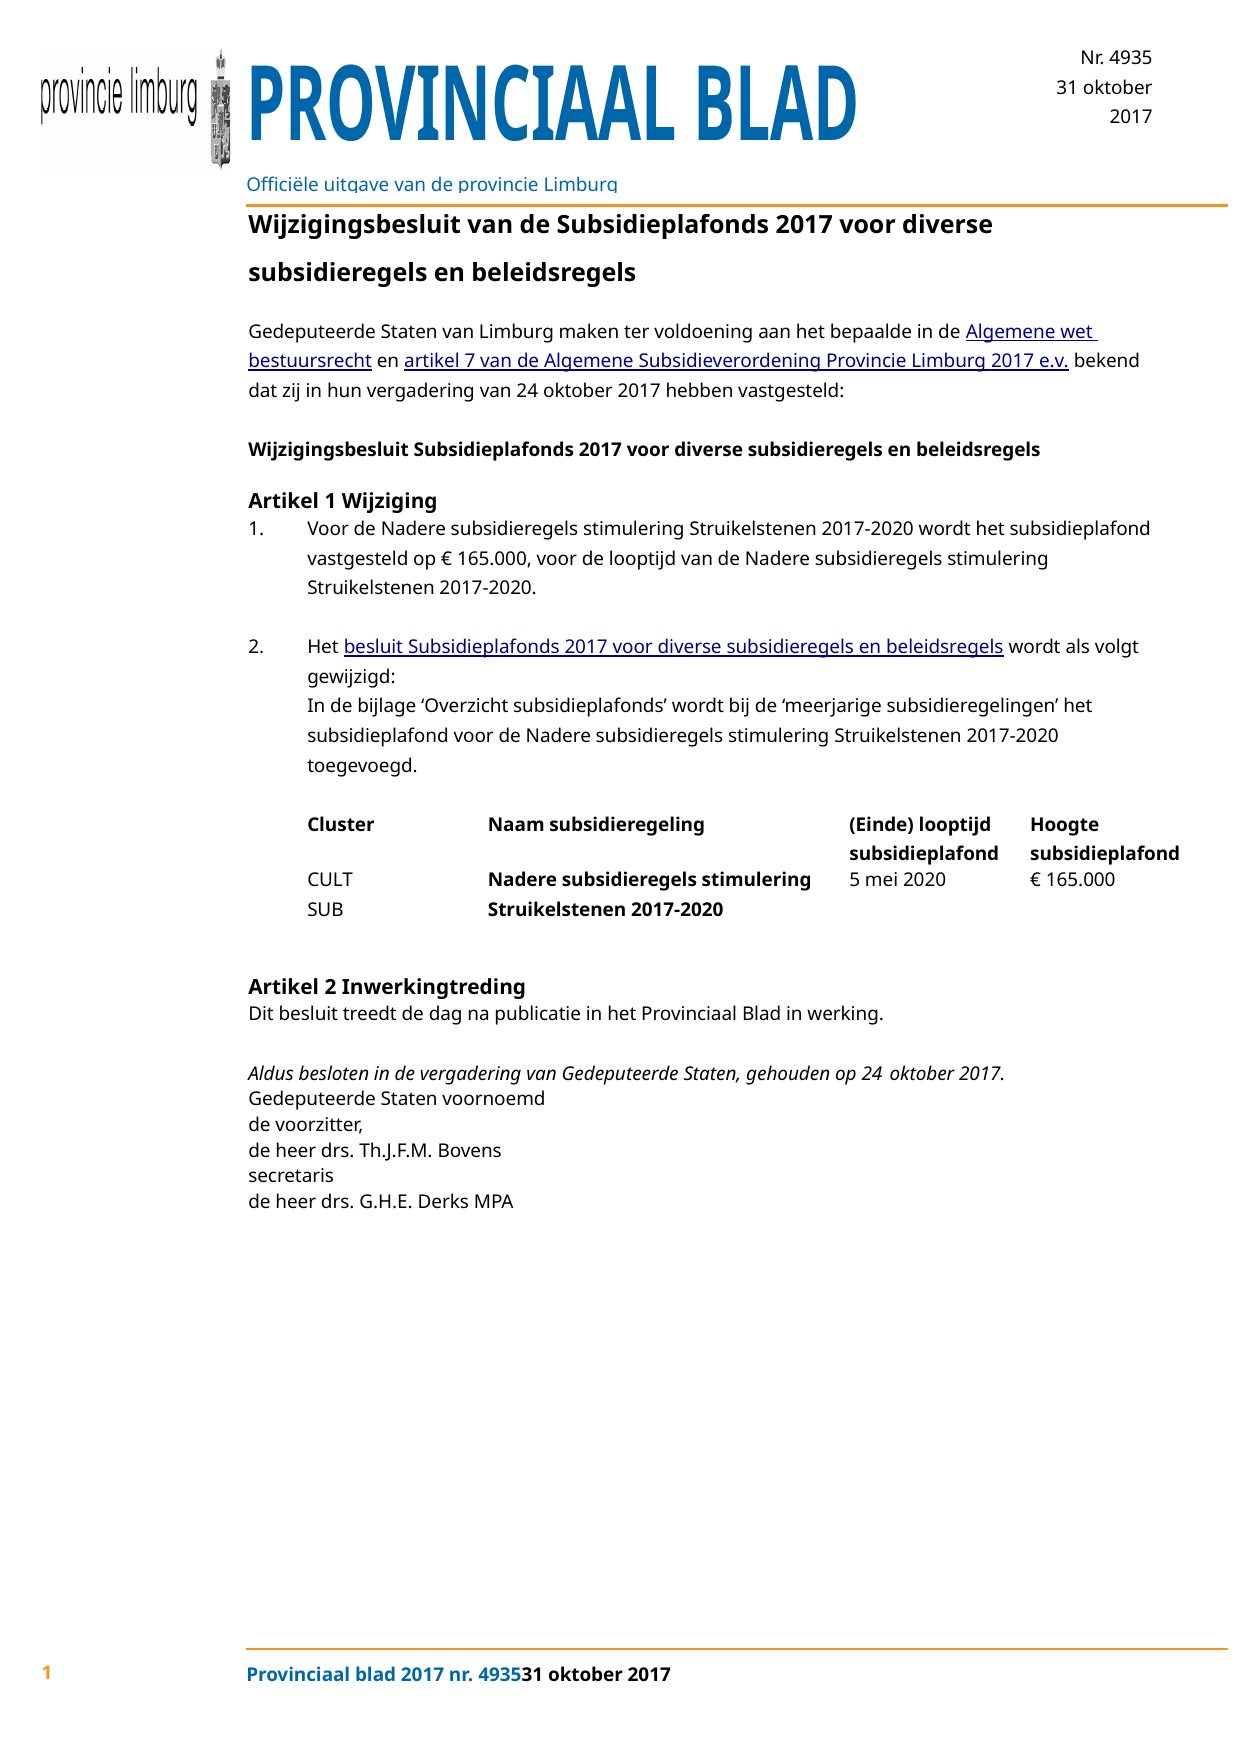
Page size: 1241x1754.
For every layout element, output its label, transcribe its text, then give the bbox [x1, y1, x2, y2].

text Aldus besloten in de vergadering van Gedeputeerde Staten, gehouden op 24 oktober 2017. [248, 1060, 1152, 1086]
table_cell € 165.000 [1030, 866, 1211, 922]
text de heer drs. G.H.E. Derks MPA [248, 1188, 1152, 1214]
table_cell CULT SUB [307, 866, 488, 922]
text Wijzigingsbesluit Subsidieplafonds 2017 voor diverse subsidieregels en beleidsregels [248, 436, 1152, 462]
list Voor de Nadere subsidieregels stimulering Struikelstenen 2017-2020 wordt het subsidieplafond vastgesteld op € 165.000, voor de looptijd van de Nadere subsidieregels stimulering Struikelstenen 2017-2020. [248, 515, 1152, 600]
list Het besluit Subsidieplafonds 2017 voor diverse subsidieregels en beleidsregels wordt als volgt gewijzigd: [248, 633, 1152, 689]
text Dit besluit treedt de dag na publicatie in het Provinciaal Blad in werking. [248, 1001, 1152, 1026]
text de heer drs. Th.J.F.M. Bovens [248, 1137, 1152, 1163]
text Artikel 1 Wijziging [248, 487, 1152, 515]
picture [41, 47, 231, 172]
table_cell 5 mei 2020 [849, 866, 1030, 922]
table_cell Nadere subsidieregels stimulering Struikelstenen 2017-2020 [488, 866, 849, 922]
text Wijzigingsbesluit van de Subsidieplafonds 2017 voor diverse subsidieregels en beleidsregels [248, 207, 1152, 288]
text Gedeputeerde Staten voornoemd [248, 1086, 1152, 1111]
table_header Naam subsidieregeling [488, 811, 849, 866]
list In de bijlage ‘Overzicht subsidieplafonds’ wordt bij de ‘meerjarige subsidieregelingen’ het subsidieplafond voor de Nadere subsidieregels stimulering Struikelstenen 2017-2020 toegevoegd. [248, 693, 1152, 777]
table_header Cluster [307, 811, 488, 866]
table_header Hoogte subsidieplafond [1030, 811, 1211, 866]
table_header (Einde) looptijd subsidieplafond [849, 811, 1030, 866]
text Gedeputeerde Staten van Limburg maken ter voldoening aan het bepaalde in de Algemene wet bestuursrecht en artikel 7 van de Algemene Subsidieverordening Provincie Limburg 2017 e.v. bekend dat zij in hun vergadering van 24 oktober 2017 hebben vastgesteld: [248, 318, 1152, 403]
text secretaris [248, 1163, 1152, 1188]
text Artikel 2 Inwerkingtreding [248, 972, 1152, 1001]
text de voorzitter, [248, 1111, 1152, 1137]
